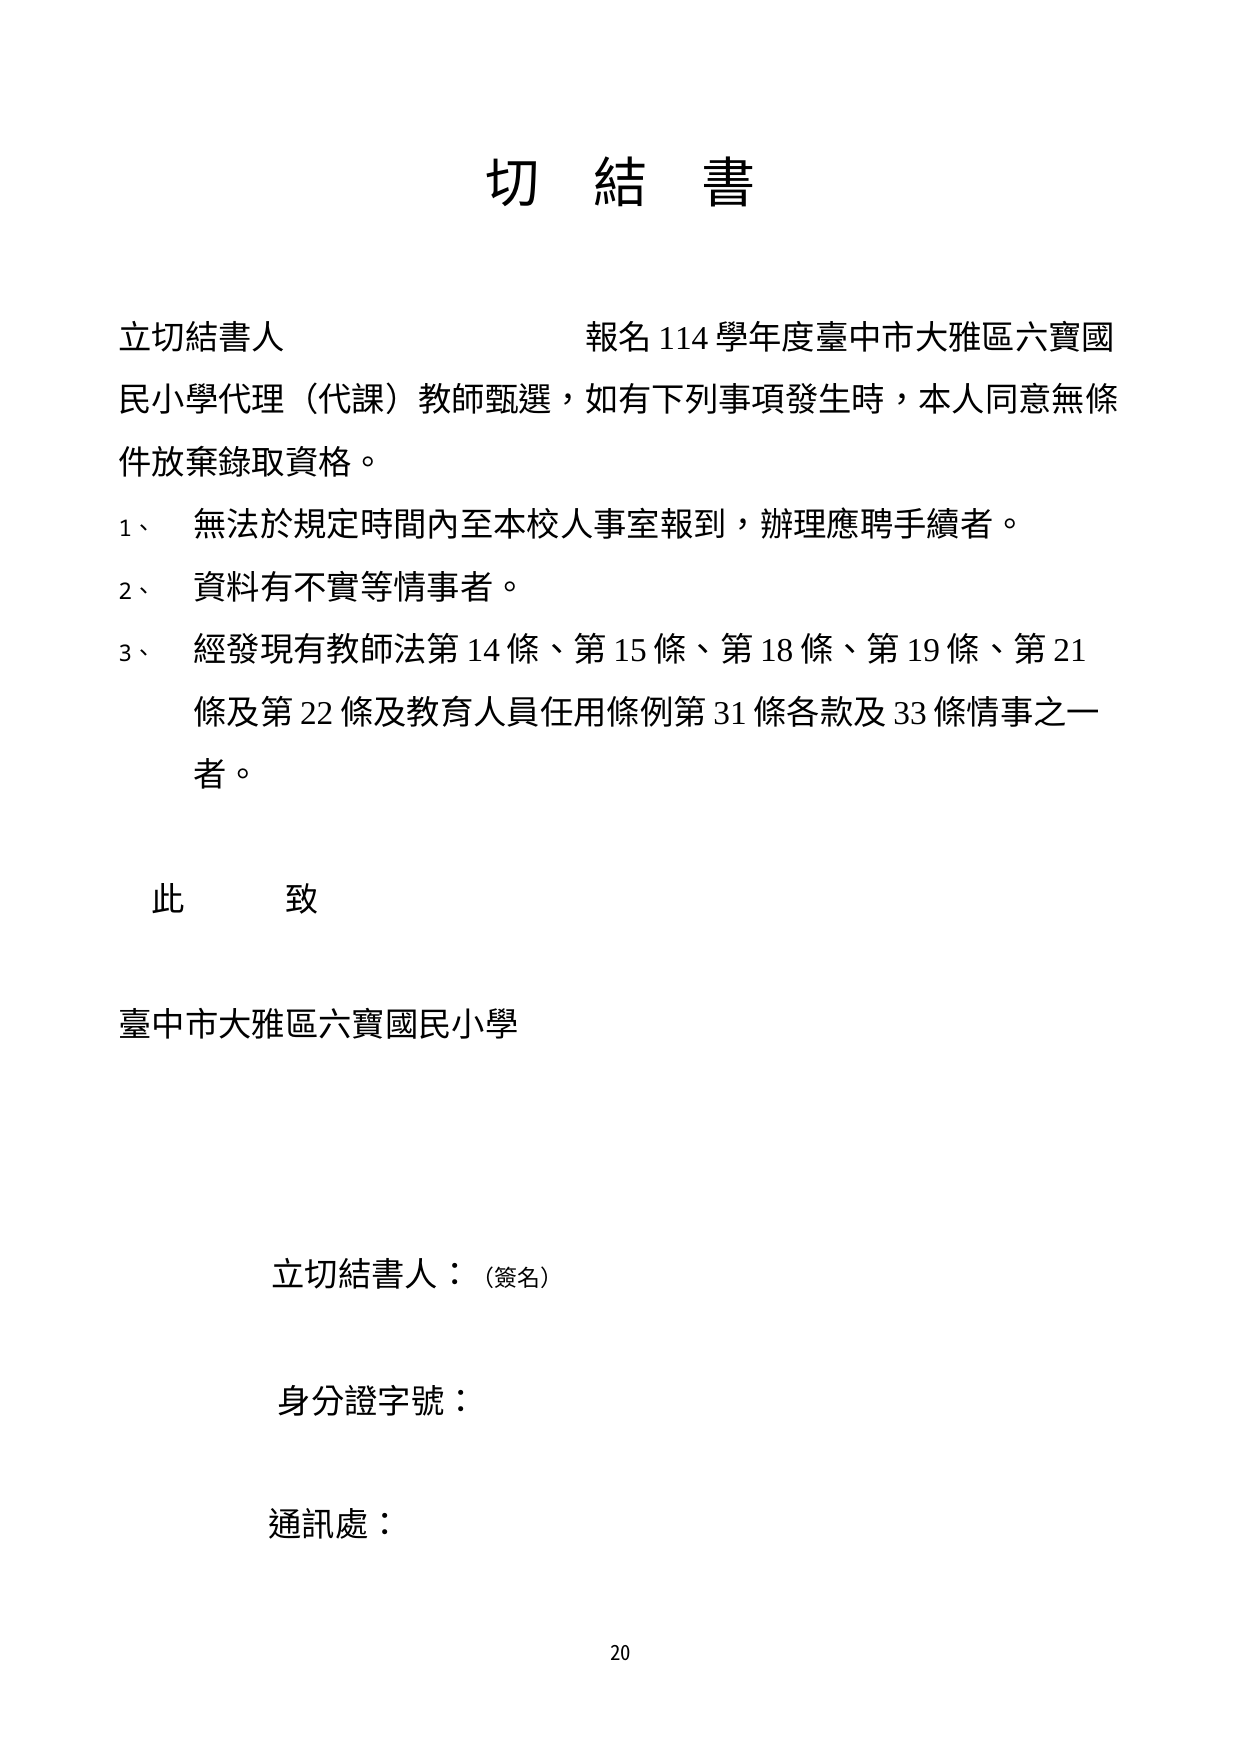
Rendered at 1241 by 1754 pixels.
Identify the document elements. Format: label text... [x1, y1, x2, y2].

text 立切結書人：（簽名） [118, 1231, 1122, 1293]
text 立切結書人 報名114學年度臺中市大雅區六寶國民小學代理（代課）教師甄選，如有下列事項發生時，本人同意無條件放棄錄取資格。 [118, 293, 1122, 481]
text 身分證字號： [118, 1356, 1122, 1418]
list 經發現有教師法第14條、第15條、第18條、第19條、第21條及第22條及教育人員任用條例第31條各款及33條情事之一者。 [118, 606, 1122, 793]
text 此 致 [118, 856, 1122, 918]
text 臺中市大雅區六寶國民小學 [118, 981, 1122, 1043]
text 切 結 書 [118, 106, 1122, 231]
list 資料有不實等情事者。 [118, 543, 1122, 606]
list 無法於規定時間內至本校人事室報到，辦理應聘手續者。 [118, 481, 1122, 543]
text 通訊處： [118, 1481, 1122, 1543]
